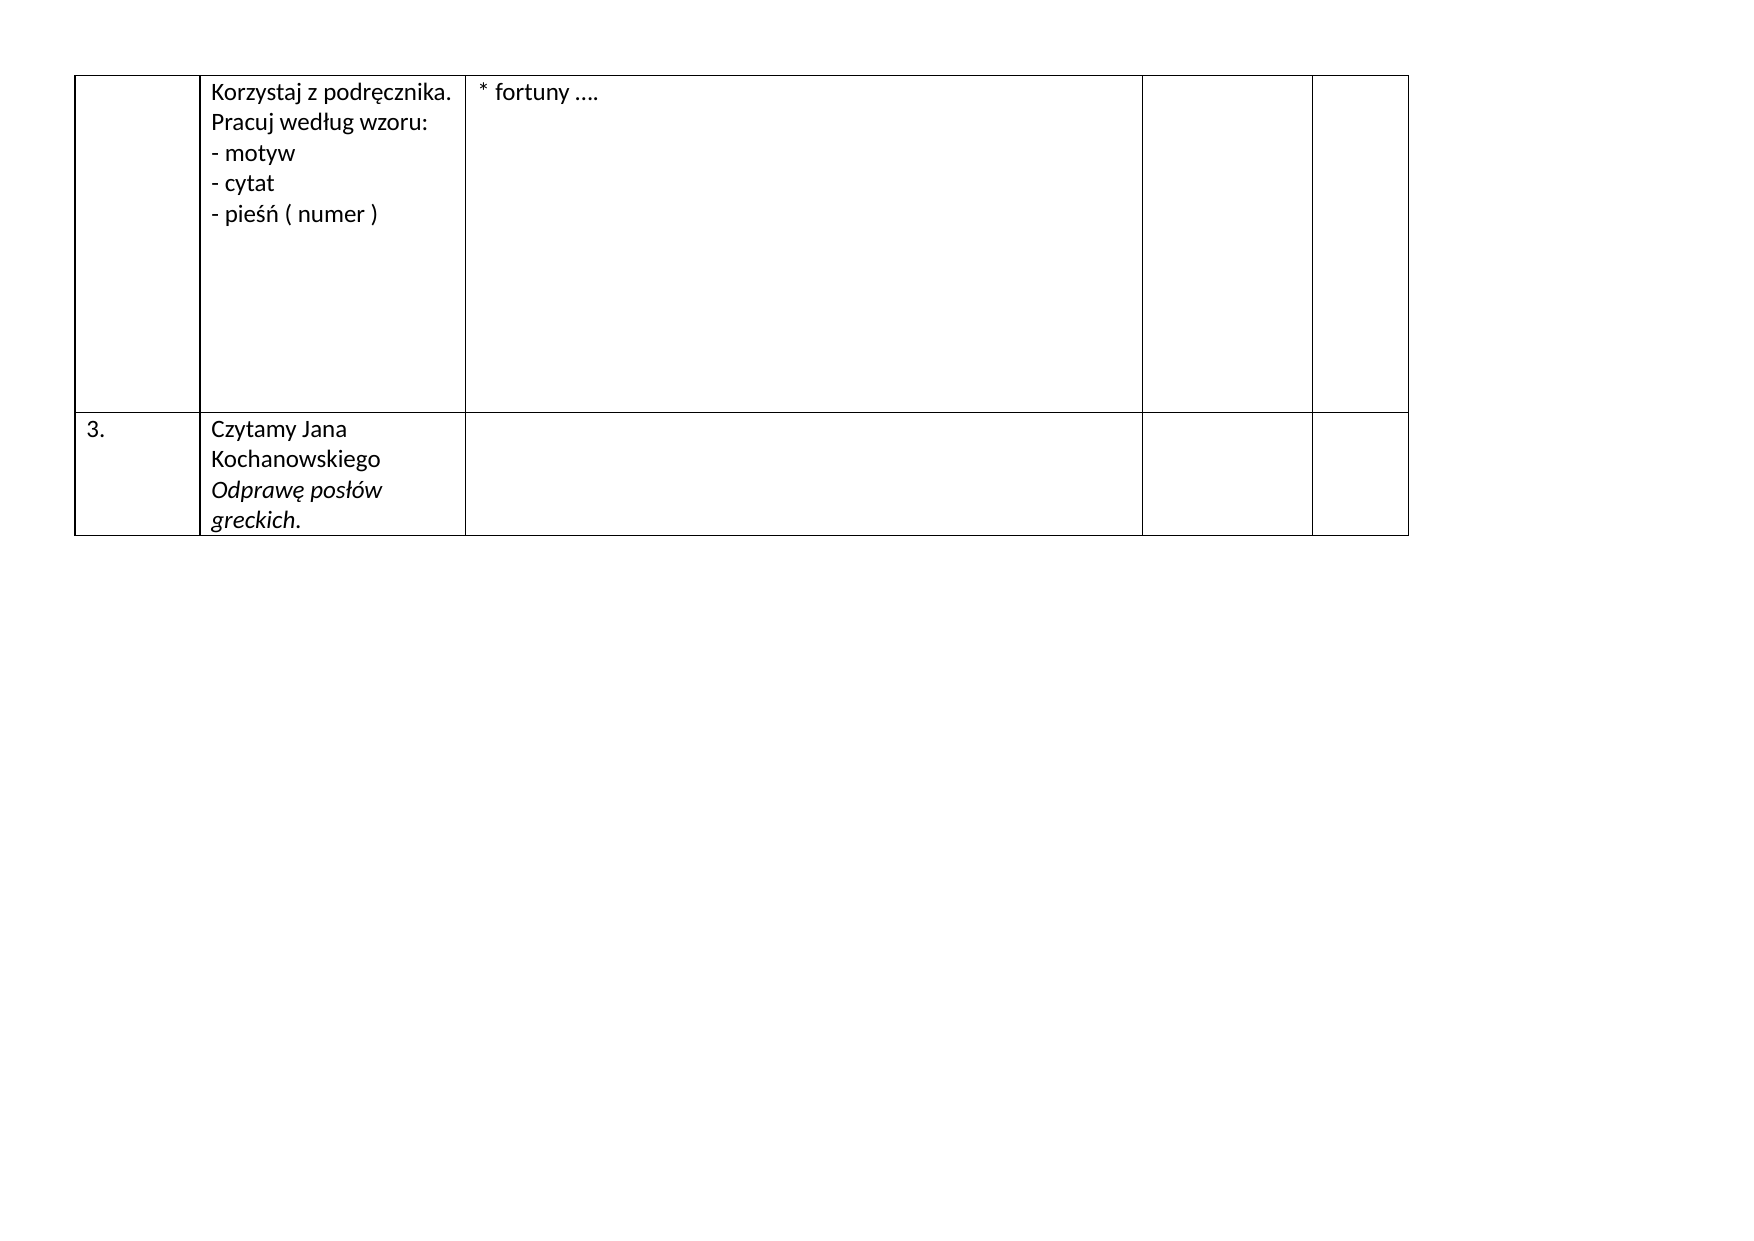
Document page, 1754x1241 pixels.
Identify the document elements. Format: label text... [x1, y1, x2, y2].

table_cell [1313, 76, 1408, 412]
table_cell * fortuny …. [466, 76, 1142, 412]
table_cell [1313, 413, 1408, 535]
table_cell Czytamy Jana Kochanowskiego Odprawę posłów greckich. [201, 413, 465, 535]
table_cell [466, 413, 1142, 535]
table_cell [1143, 413, 1312, 535]
table_cell [76, 76, 199, 412]
table_cell 3. [76, 413, 199, 535]
table_cell [1143, 76, 1312, 412]
table_cell Korzystaj z podręcznika. Pracuj według wzoru: - motyw - cytat - pieśń ( numer ) [201, 76, 465, 412]
